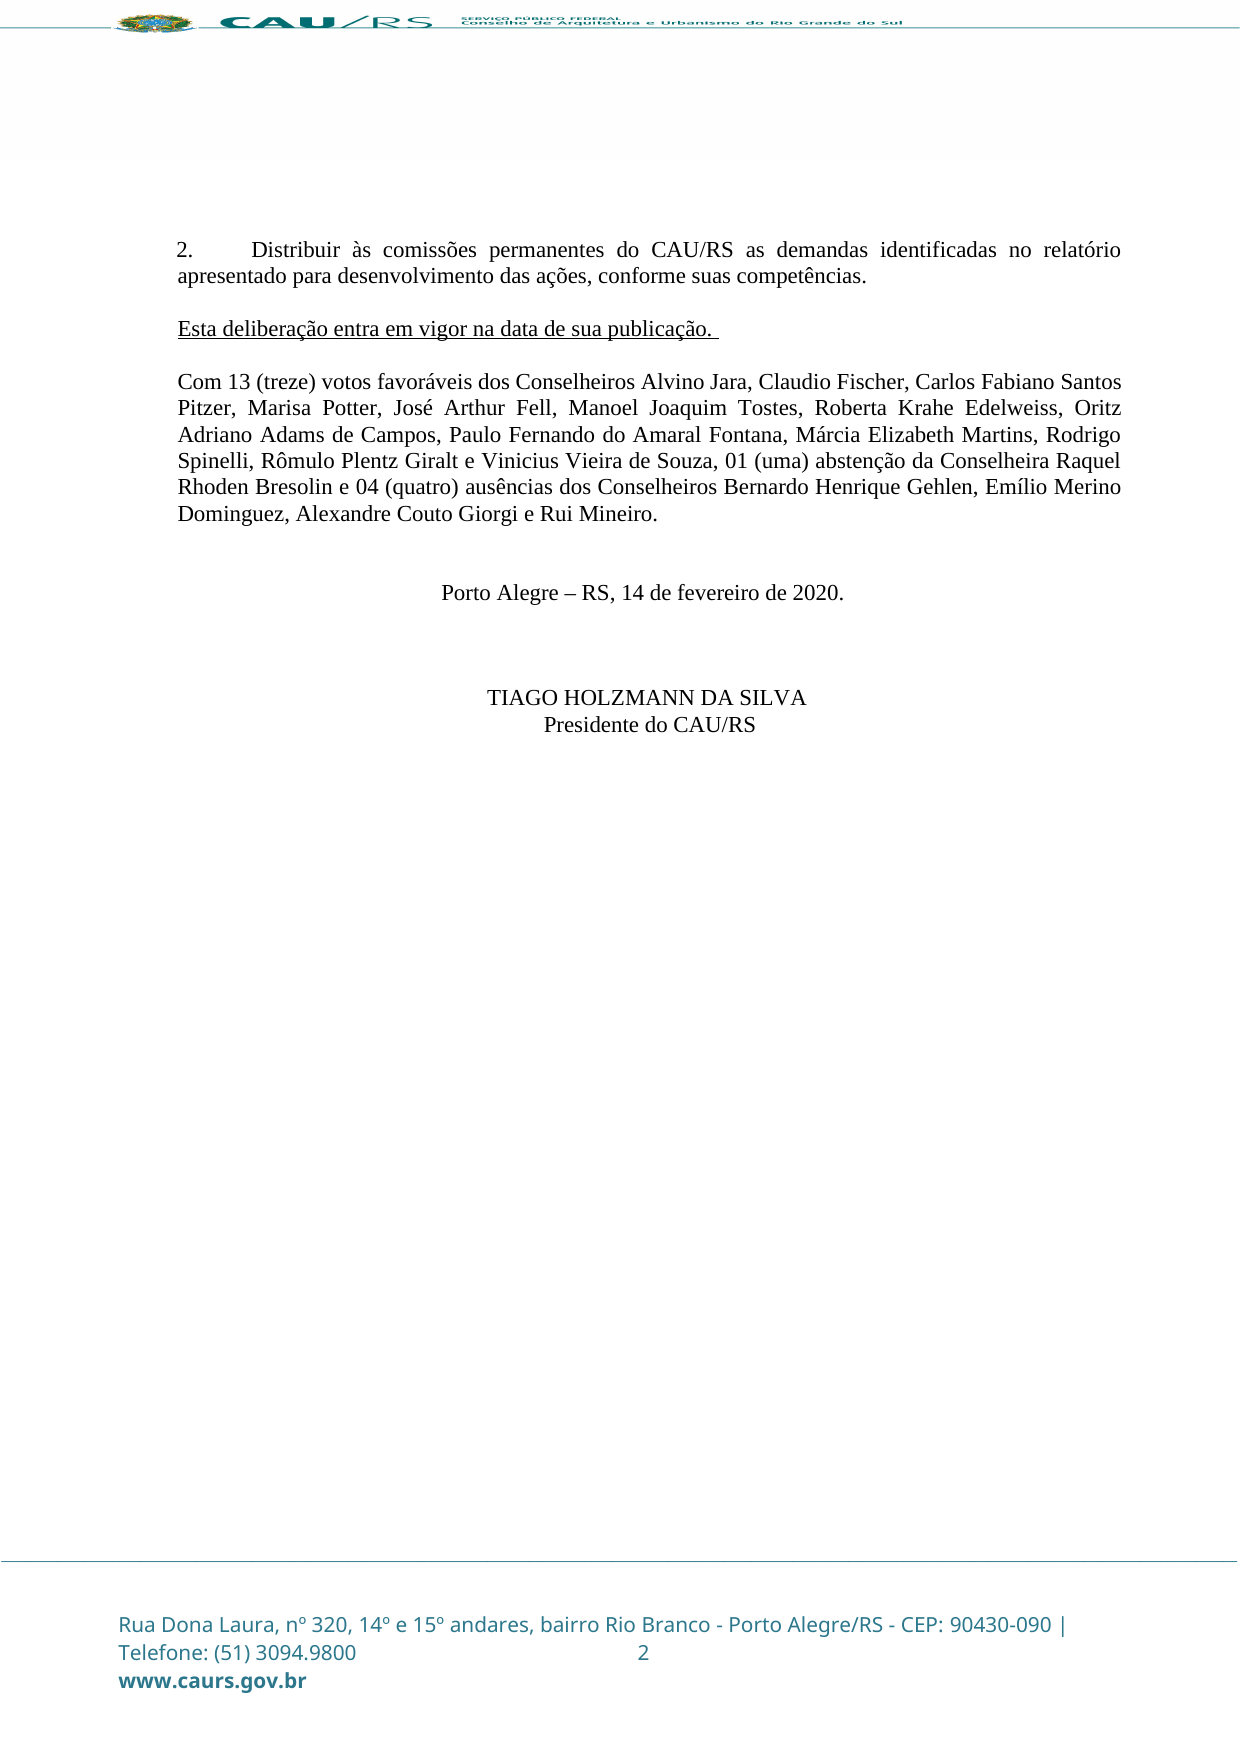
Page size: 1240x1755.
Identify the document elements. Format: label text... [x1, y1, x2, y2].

text Presidente do CAU/RS [177, 711, 1122, 737]
text Com 13 (treze) votos favoráveis dos Conselheiros Alvino Jara, Claudio Fischer, Carlos Fabiano Santos Pitzer, Marisa Potter, José Arthur Fell, Manoel Joaquim Tostes, Roberta Krahe Edelweiss, Oritz Adriano Adams de Campos, Paulo Fernando do Amaral Fontana, Márcia Elizabeth Martins, Rodrigo Spinelli, Rômulo Plentz Giralt e Vinicius Vieira de Souza, 01 (uma) abstenção da Conselheira Raquel Rhoden Bresolin e 04 (quatro) ausências dos Conselheiros Bernardo Henrique Gehlen, Emílio Merino Dominguez, Alexandre Couto Giorgi e Rui Mineiro. [177, 368, 1123, 526]
list Distribuir às comissões permanentes do CAU/RS as demandas identificadas no relatório apresentado para desenvolvimento das ações, conforme suas competências. [176, 236, 1122, 289]
text TIAGO HOLZMANN DA SILVA [177, 684, 1122, 711]
list Porto Alegre – RS, 14 de fevereiro de 2020. [177, 579, 1108, 605]
text Esta deliberação entra em vigor na data de sua publicação. [177, 315, 1122, 342]
